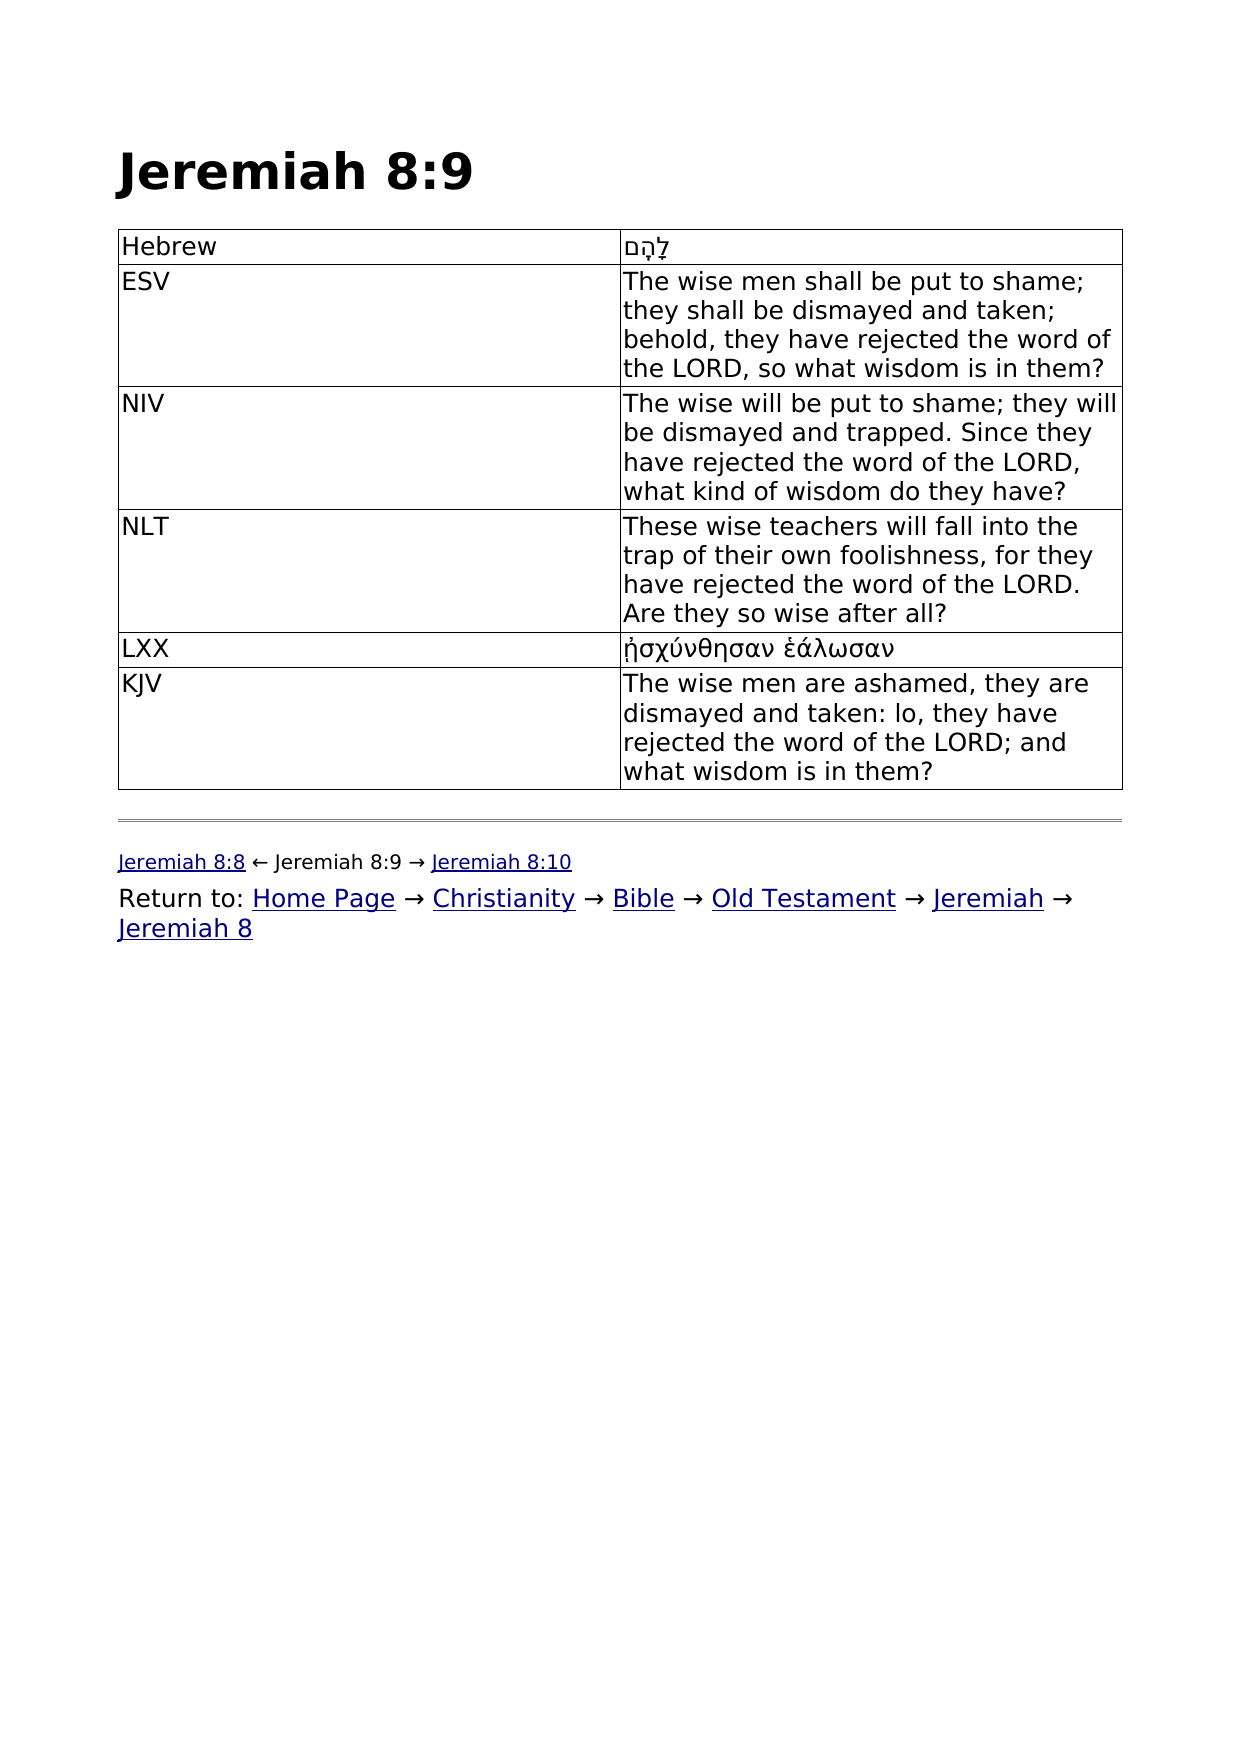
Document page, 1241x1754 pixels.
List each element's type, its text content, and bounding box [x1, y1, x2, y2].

table_cell The wise men shall be put to shame; they shall be dismayed and taken; behold, they have rejected the word of the LORD, so what wisdom is in them? [621, 265, 1122, 386]
table_cell NIV [119, 387, 620, 509]
table_cell LXX [119, 633, 620, 667]
subtitle Jeremiah 8:9 [118, 143, 1122, 201]
table_cell NLT [119, 510, 620, 632]
table_cell The wise men are ashamed, they are dismayed and taken: lo, they have rejected the word of the LORD; and what wisdom is in them? [621, 668, 1122, 789]
table_cell The wise will be put to shame; they will be dismayed and trapped. Since they have rejected the word of the LORD, what kind of wisdom do they have? [621, 387, 1122, 509]
table_cell These wise teachers will fall into the trap of their own foolishness, for they have rejected the word of the LORD. Are they so wise after all? [621, 510, 1122, 632]
table_header לָהֶֽם [621, 230, 1122, 264]
text Jeremiah 8:8 ← Jeremiah 8:9 → Jeremiah 8:10 [118, 851, 1122, 884]
table_cell KJV [119, 668, 620, 789]
table_header Hebrew [119, 230, 620, 264]
table_cell ᾐσχύνθησαν ἑάλωσαν [621, 633, 1122, 667]
table_cell ESV [119, 265, 620, 386]
text Return to: Home Page → Christianity → Bible → Old Testament → Jeremiah → Jeremiah 8 [118, 884, 1122, 943]
